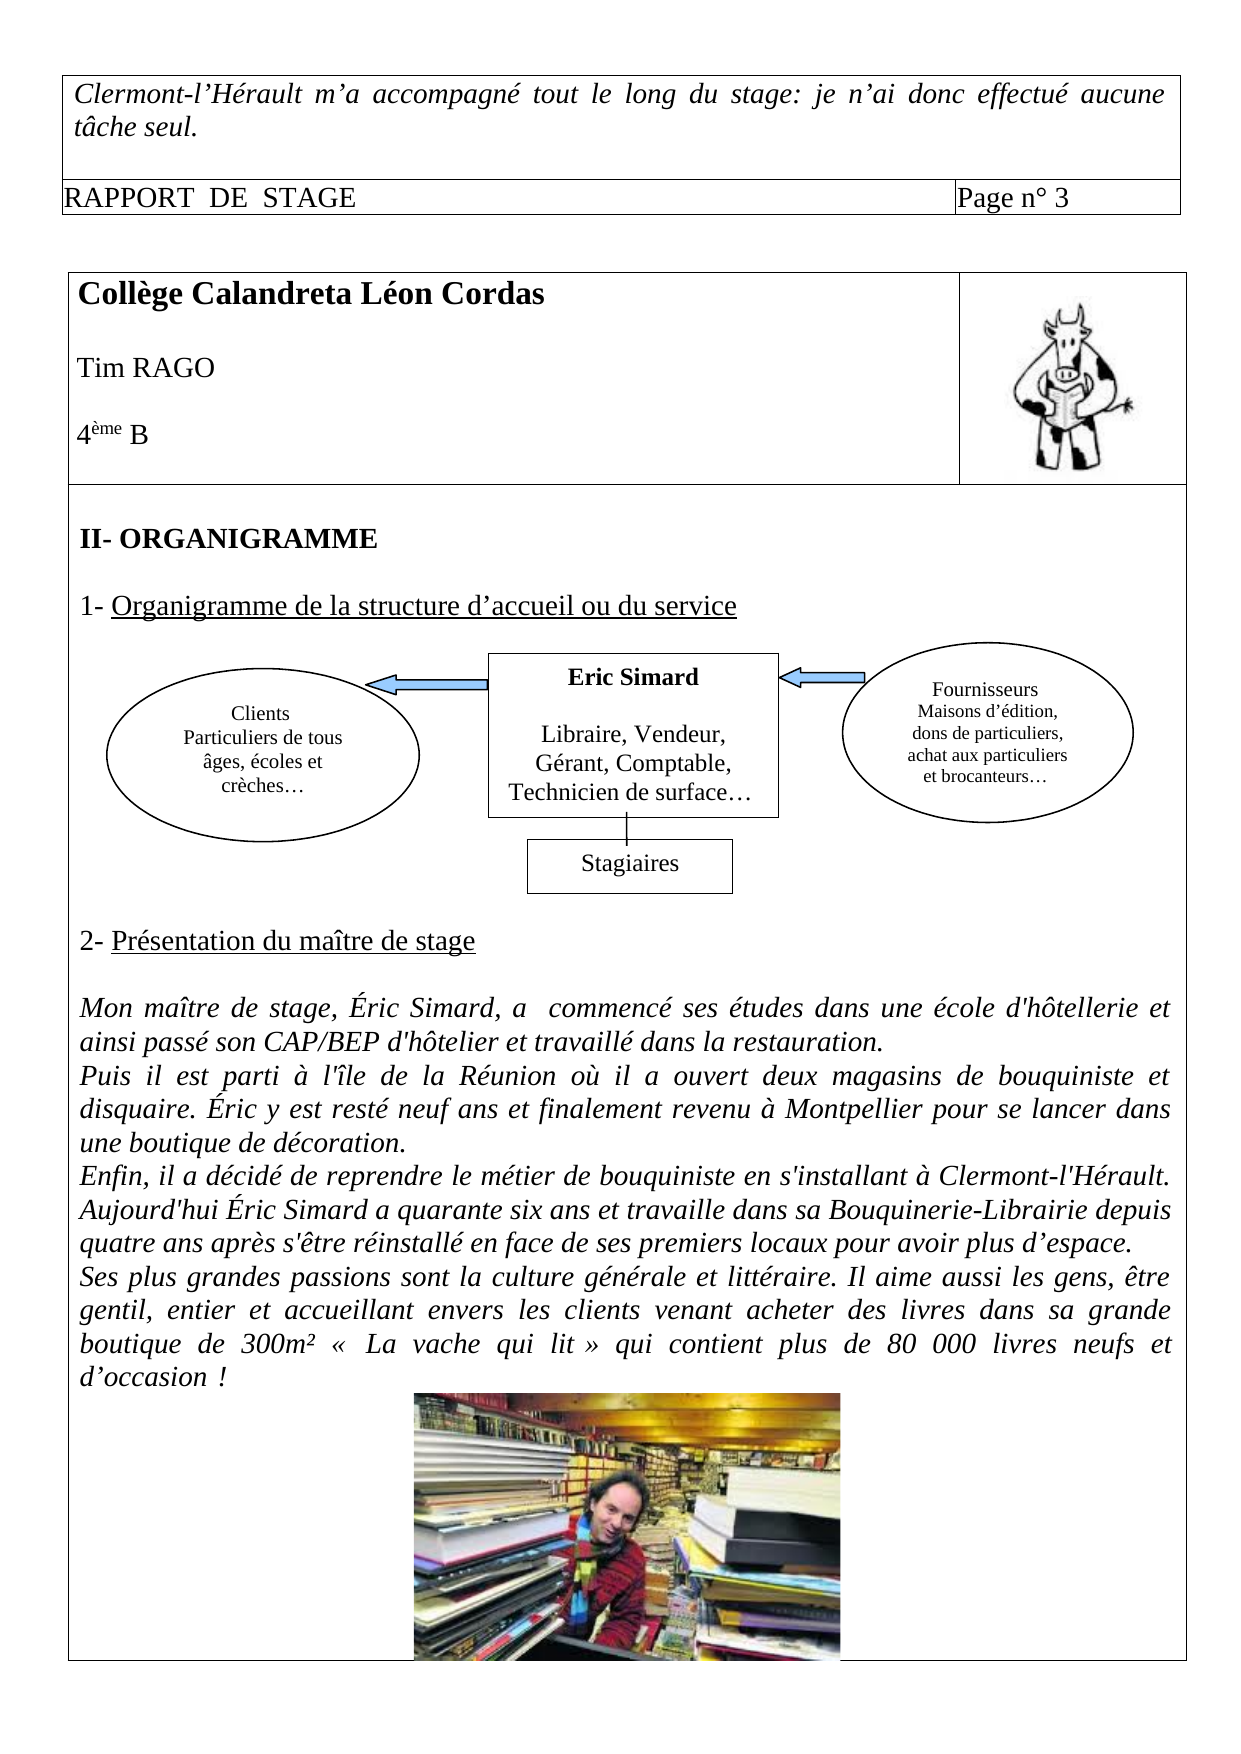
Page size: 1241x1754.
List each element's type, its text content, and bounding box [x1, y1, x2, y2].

table_cell Page n° 3 [956, 180, 1180, 214]
table_cell II- ORGANIGRAMME 1- Organigramme de la structure d’accueil ou du service 2- Présentation du maître de stage Mon maître de stage, Éric Simard, a commencé ses études dans une école d'hôtellerie et ainsi passé son CAP/BEP d'hôtelier et travaillé dans la restauration. Puis il est parti à l'île de la Réunion où il a ouvert deux magasins de bouquiniste et disquaire. Éric y est resté neuf ans et finalement revenu à Montpellier pour se lancer dans une boutique de décoration. Enfin, il a décidé de reprendre le métier de bouquiniste en s'installant à Clermont-l'Hérault. Aujourd'hui Éric Simard a quarante six ans et travaille dans sa Bouquinerie-Librairie depuis quatre ans après s'être réinstallé en face de ses premiers locaux pour avoir plus d’espace. Ses plus grandes passions sont la culture générale et littéraire. Il aime aussi les gens, être gentil, entier et accueillant envers les clients venant acheter des livres dans sa grande boutique de 300m² « La vache qui lit » qui contient plus de 80 000 livres neufs et d’occasion ! [69, 485, 1186, 1660]
table_cell Clermont-l’Hérault m’a accompagné tout le long du stage: je n’ai donc effectué aucune tâche seul. [63, 76, 1180, 179]
table_cell RAPPORT DE STAGE [63, 180, 955, 214]
table_header [960, 273, 1186, 484]
table_header Collège Calandreta Léon Cordas Tim RAGO 4ème B [69, 273, 959, 484]
